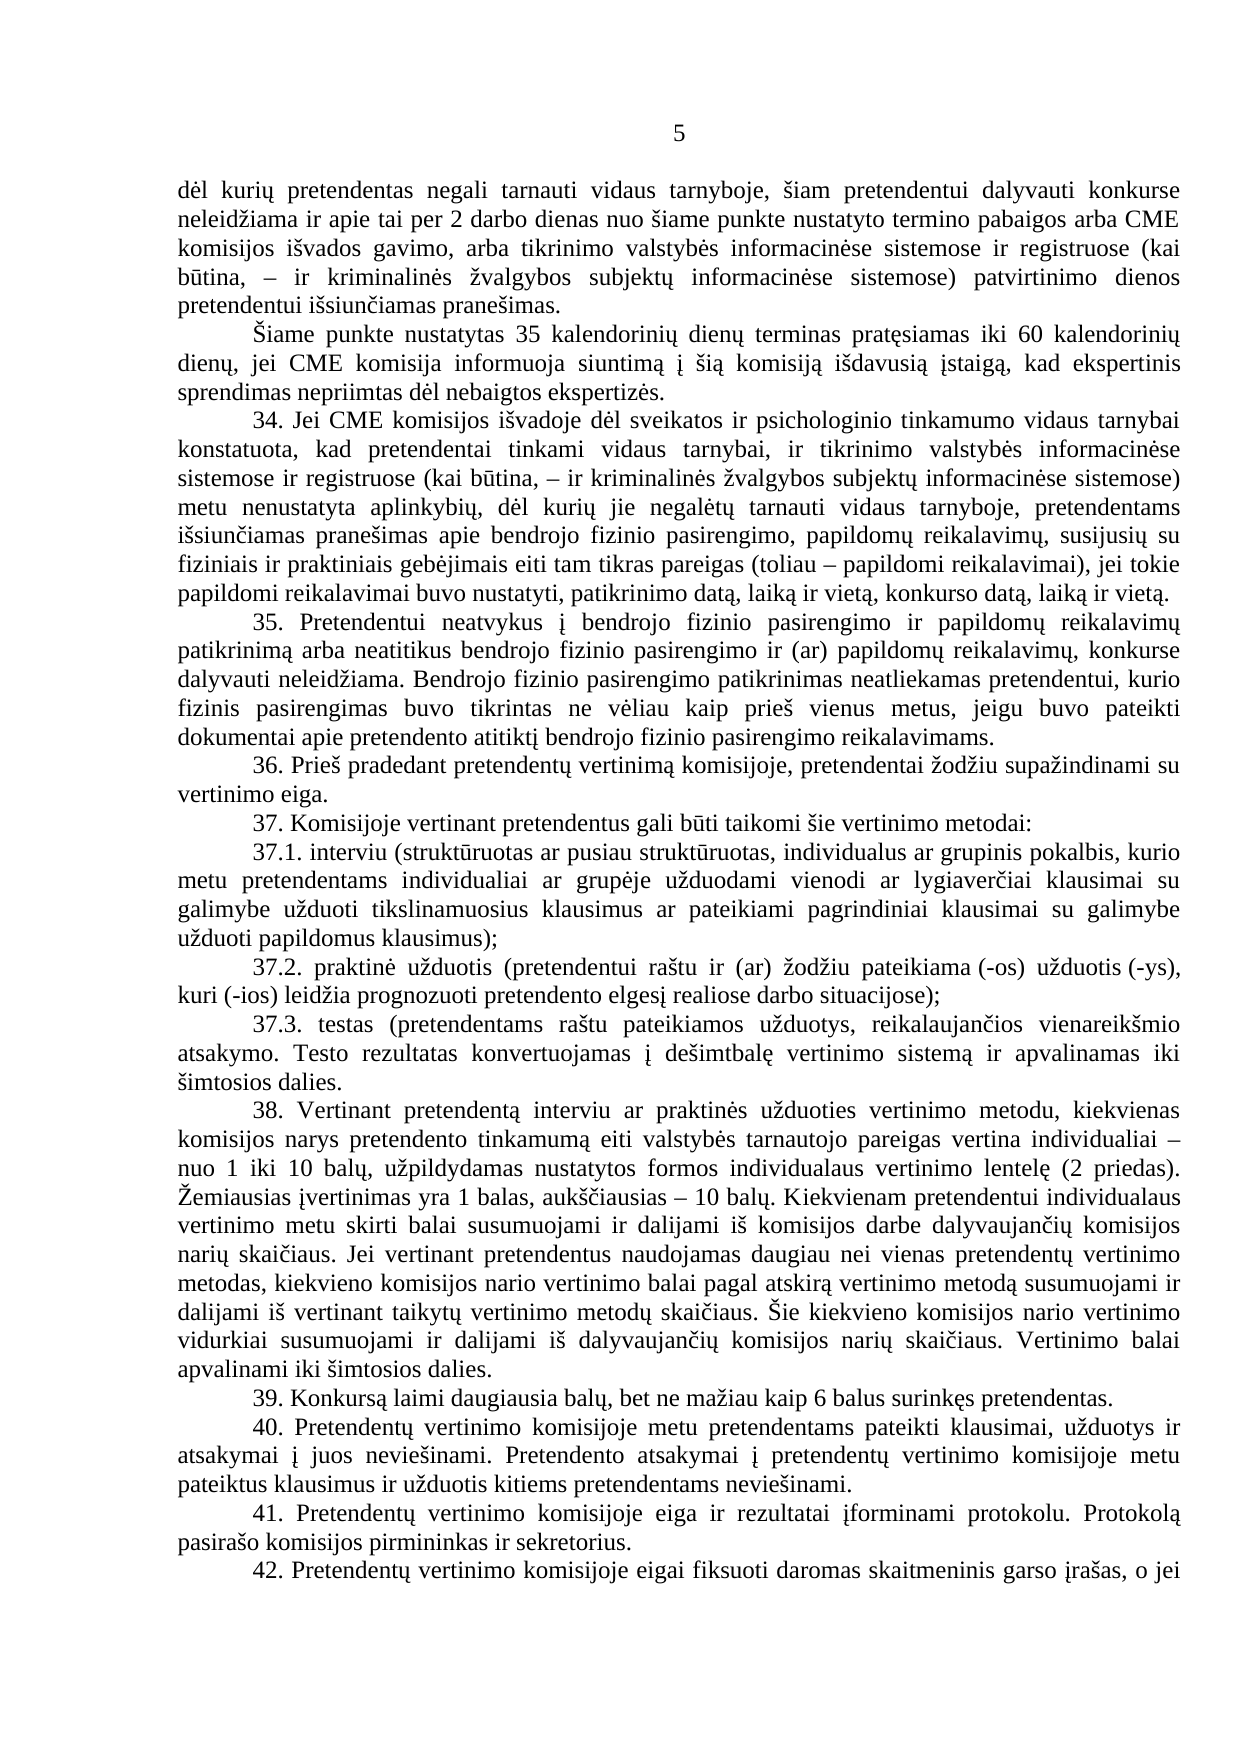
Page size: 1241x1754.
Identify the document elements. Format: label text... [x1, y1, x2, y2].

text 36. Prieš pradedant pretendentų vertinimą komisijoje, pretendentai žodžiu supažindinami su vertinimo eiga. [177, 751, 1181, 808]
text 35. Pretendentui neatvykus į bendrojo fizinio pasirengimo ir papildomų reikalavimų patikrinimą arba neatitikus bendrojo fizinio pasirengimo ir (ar) papildomų reikalavimų, konkurse dalyvauti neleidžiama. Bendrojo fizinio pasirengimo patikrinimas neatliekamas pretendentui, kurio fizinis pasirengimas buvo tikrintas ne vėliau kaip prieš vienus metus, jeigu buvo pateikti dokumentai apie pretendento atitiktį bendrojo fizinio pasirengimo reikalavimams. [177, 607, 1181, 751]
text 37.3. testas (pretendentams raštu pateikiamos užduotys, reikalaujančios vienareikšmio atsakymo. Testo rezultatas konvertuojamas į dešimtbalę vertinimo sistemą ir apvalinamas iki šimtosios dalies. [177, 1009, 1181, 1096]
text 41. Pretendentų vertinimo komisijoje eiga ir rezultatai įforminami protokolu. Protokolą pasirašo komisijos pirmininkas ir sekretorius. [177, 1498, 1181, 1556]
text Šiame punkte nustatytas 35 kalendorinių dienų terminas pratęsiamas iki 60 kalendorinių dienų, jei CME komisija informuoja siuntimą į šią komisiją išdavusią įstaigą, kad ekspertinis sprendimas nepriimtas dėl nebaigtos ekspertizės. [177, 319, 1181, 406]
text 38. Vertinant pretendentą interviu ar praktinės užduoties vertinimo metodu, kiekvienas komisijos narys pretendento tinkamumą eiti valstybės tarnautojo pareigas vertina individualiai – nuo 1 iki 10 balų, užpildydamas nustatytos formos individualaus vertinimo lentelę (2 priedas). Žemiausias įvertinimas yra 1 balas, aukščiausias – 10 balų. Kiekvienam pretendentui individualaus vertinimo metu skirti balai susumuojami ir dalijami iš komisijos darbe dalyvaujančių komisijos narių skaičiaus. Jei vertinant pretendentus naudojamas daugiau nei vienas pretendentų vertinimo metodas, kiekvieno komisijos nario vertinimo balai pagal atskirą vertinimo metodą susumuojami ir dalijami iš vertinant taikytų vertinimo metodų skaičiaus. Šie kiekvieno komisijos nario vertinimo vidurkiai susumuojami ir dalijami iš dalyvaujančių komisijos narių skaičiaus. Vertinimo balai apvalinami iki šimtosios dalies. [177, 1096, 1181, 1383]
text dėl kurių pretendentas negali tarnauti vidaus tarnyboje, šiam pretendentui dalyvauti konkurse neleidžiama ir apie tai per 2 darbo dienas nuo šiame punkte nustatyto termino pabaigos arba CME komisijos išvados gavimo, arba tikrinimo valstybės informacinėse sistemose ir registruose (kai būtina, – ir kriminalinės žvalgybos subjektų informacinėse sistemose) patvirtinimo dienos pretendentui išsiunčiamas pranešimas. [177, 176, 1181, 319]
text 37.2. praktinė užduotis (pretendentui raštu ir (ar) žodžiu pateikiama (-os) užduotis (-ys), kuri (-ios) leidžia prognozuoti pretendento elgesį realiose darbo situacijose); [177, 952, 1181, 1009]
text 37. Komisijoje vertinant pretendentus gali būti taikomi šie vertinimo metodai: [177, 808, 1181, 837]
text 42. Pretendentų vertinimo komisijoje eigai fiksuoti daromas skaitmeninis garso įrašas, o jei [177, 1556, 1181, 1584]
text 40. Pretendentų vertinimo komisijoje metu pretendentams pateikti klausimai, užduotys ir atsakymai į juos neviešinami. Pretendento atsakymai į pretendentų vertinimo komisijoje metu pateiktus klausimus ir užduotis kitiems pretendentams neviešinami. [177, 1412, 1181, 1498]
text 37.1. interviu (struktūruotas ar pusiau struktūruotas, individualus ar grupinis pokalbis, kurio metu pretendentams individualiai ar grupėje užduodami vienodi ar lygiaverčiai klausimai su galimybe užduoti tikslinamuosius klausimus ar pateikiami pagrindiniai klausimai su galimybe užduoti papildomus klausimus); [177, 837, 1181, 952]
text 34. Jei CME komisijos išvadoje dėl sveikatos ir psichologinio tinkamumo vidaus tarnybai konstatuota, kad pretendentai tinkami vidaus tarnybai, ir tikrinimo valstybės informacinėse sistemose ir registruose (kai būtina, – ir kriminalinės žvalgybos subjektų informacinėse sistemose) metu nenustatyta aplinkybių, dėl kurių jie negalėtų tarnauti vidaus tarnyboje, pretendentams išsiunčiamas pranešimas apie bendrojo fizinio pasirengimo, papildomų reikalavimų, susijusių su fiziniais ir praktiniais gebėjimais eiti tam tikras pareigas (toliau – papildomi reikalavimai), jei tokie papildomi reikalavimai buvo nustatyti, patikrinimo datą, laiką ir vietą, konkurso datą, laiką ir vietą. [177, 406, 1181, 607]
text 39. Konkursą laimi daugiausia balų, bet ne mažiau kaip 6 balus surinkęs pretendentas. [177, 1383, 1181, 1412]
